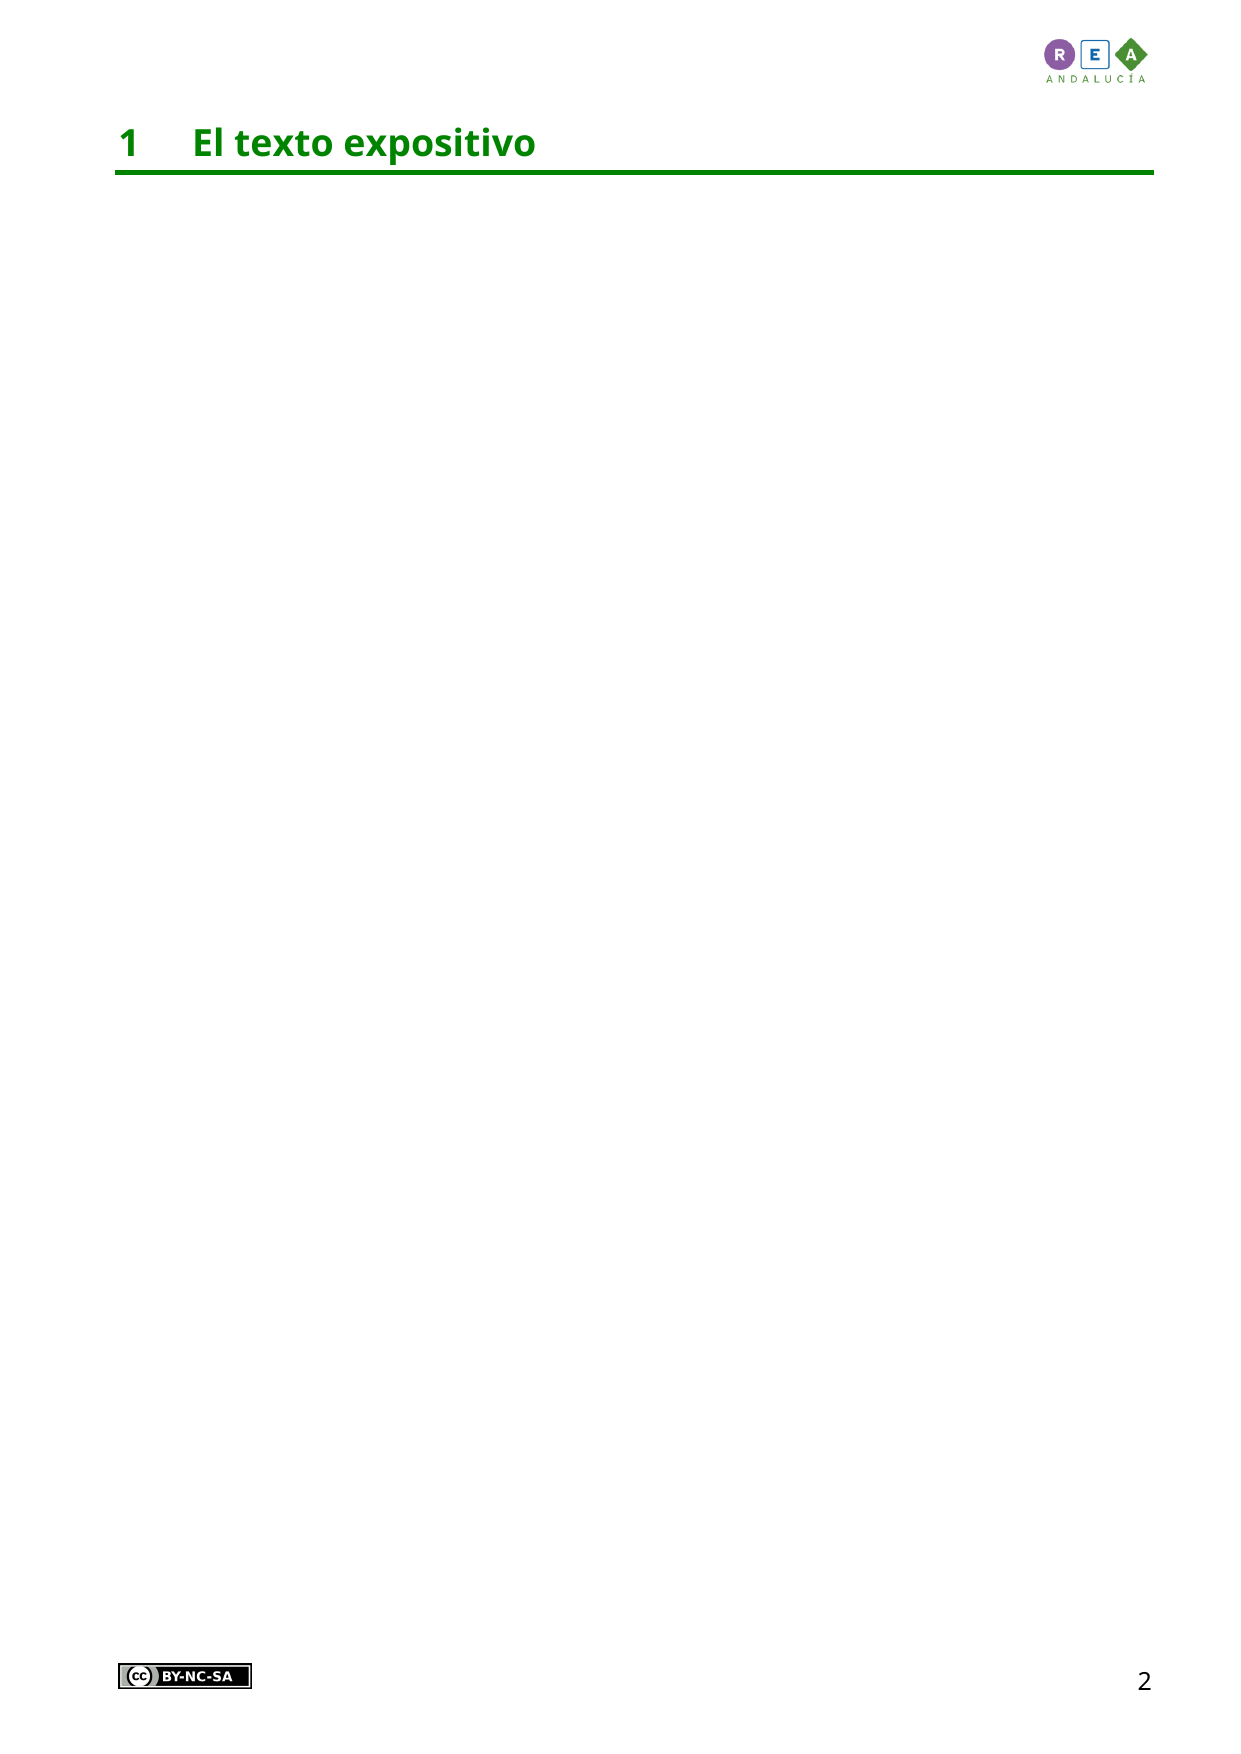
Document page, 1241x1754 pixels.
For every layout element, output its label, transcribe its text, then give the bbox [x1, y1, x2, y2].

subtitle El texto expositivo [115, 113, 1154, 170]
picture [118, 1663, 536, 1698]
picture [1039, 33, 1152, 88]
